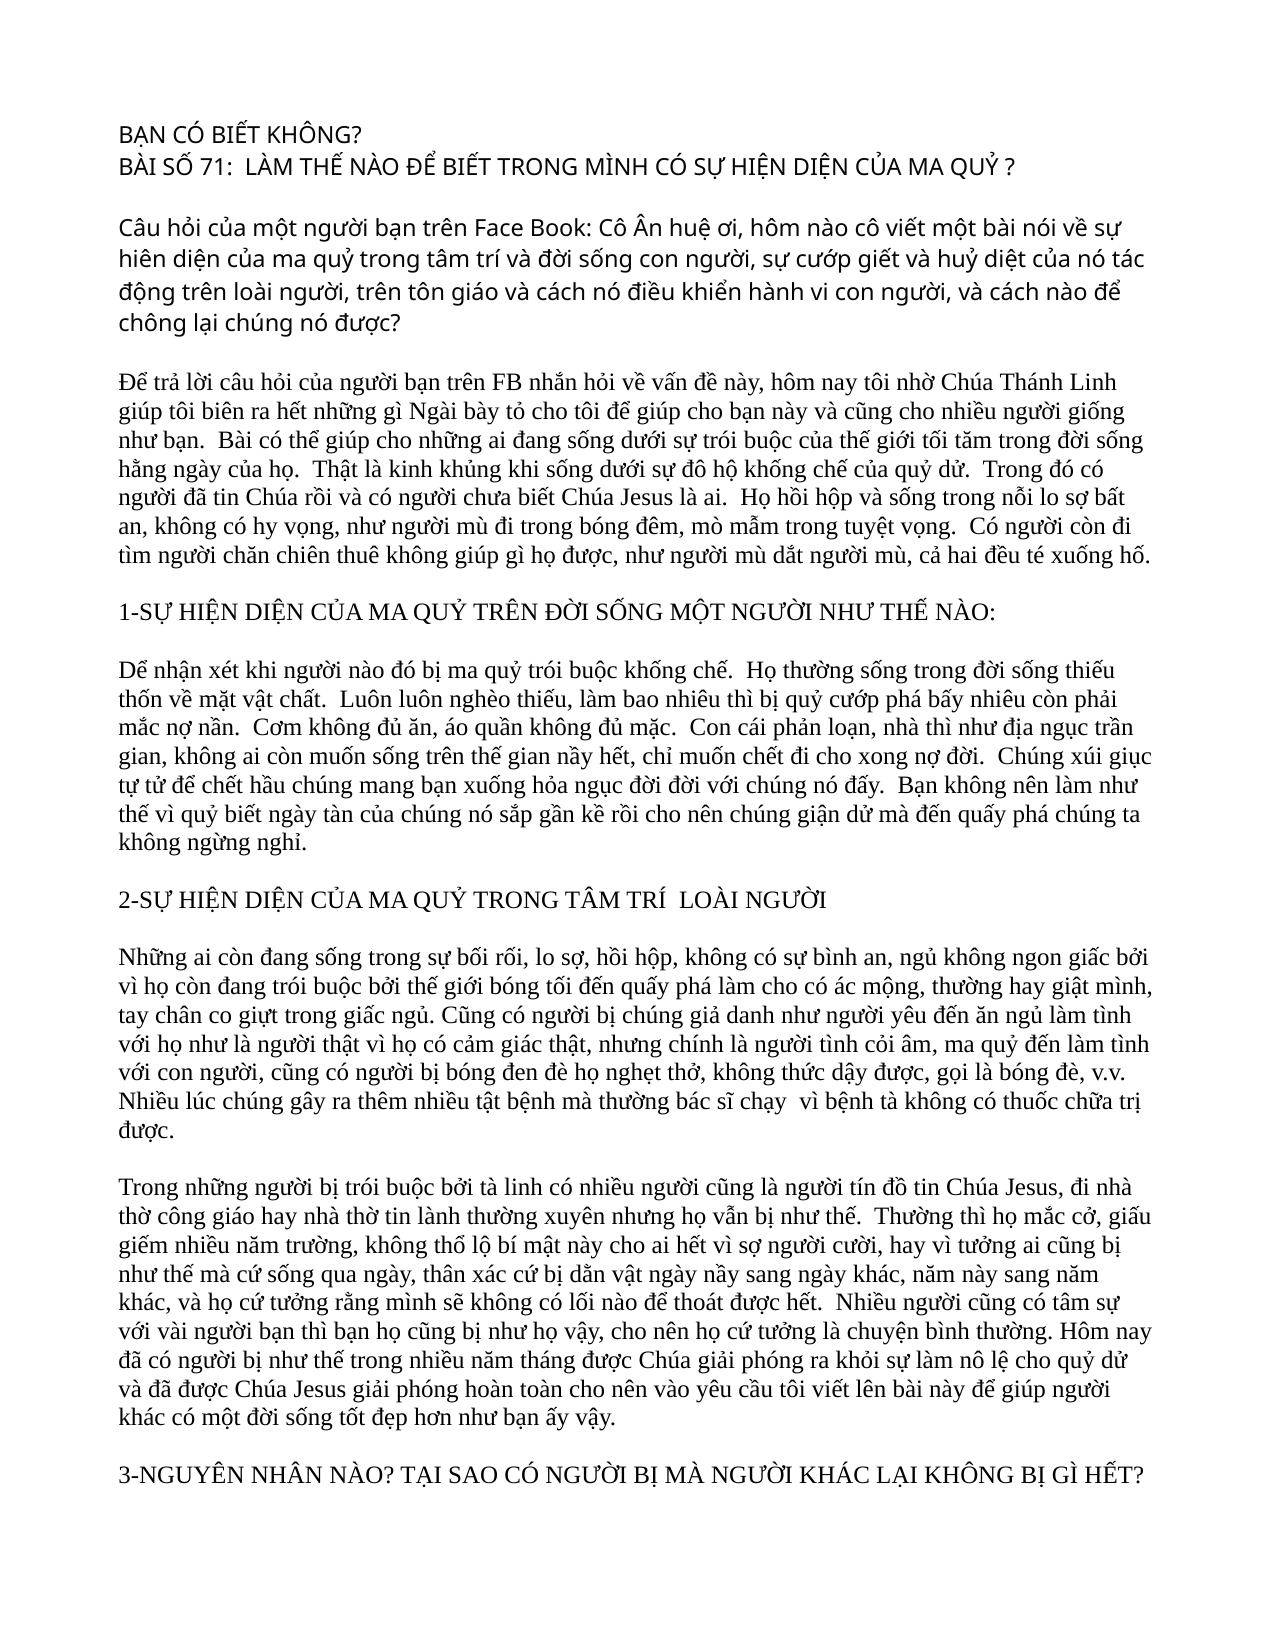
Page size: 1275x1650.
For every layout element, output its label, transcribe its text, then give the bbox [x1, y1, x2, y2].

text Những ai còn đang sống trong sự bối rối, lo sợ, hồi hộp, không có sự bình an, ngủ không ngon giấc bởi vì họ còn đang trói buộc bởi thế giới bóng tối đến quấy phá làm cho có ác mộng, thường hay giật mình, tay chân co giựt trong giấc ngủ. Cũng có người bị chúng giả danh như người yêu đến ăn ngủ làm tình với họ như là người thật vì họ có cảm giác thật, nhưng chính là người tình cỏi âm, ma quỷ đến làm tình với con người, cũng có người bị bóng đen đè họ nghẹt thở, không thức dậy được, gọi là bóng đè, v.v. Nhiều lúc chúng gây ra thêm nhiều tật bệnh mà thường bác sĩ chạy vì bệnh tà không có thuốc chữa trị được. [118, 942, 1157, 1144]
text Để trả lời câu hỏi của người bạn trên FB nhắn hỏi về vấn đề này, hôm nay tôi nhờ Chúa Thánh Linh giúp tôi biên ra hết những gì Ngài bày tỏ cho tôi để giúp cho bạn này và cũng cho nhiều người giống như bạn. Bài có thể giúp cho những ai đang sống dưới sự trói buộc của thế giới tối tăm trong đời sống hằng ngày của họ. Thật là kinh khủng khi sống dưới sự đô hộ khống chế của quỷ dử. Trong đó có người đã tin Chúa rồi và có người chưa biết Chúa Jesus là ai. Họ hồi hộp và sống trong nỗi lo sợ bất an, không có hy vọng, như người mù đi trong bóng đêm, mò mẫm trong tuyệt vọng. Có người còn đi tìm người chăn chiên thuê không giúp gì họ được, như người mù dắt người mù, cả hai đều té xuống hố. [118, 367, 1157, 569]
text Câu hỏi của một người bạn trên Face Book: Cô Ân huệ ơi, hôm nào cô viết một bài nói về sự hiên diện của ma quỷ trong tâm trí và đời sống con người, sự cướp giết và huỷ diệt của nó tác động trên loài người, trên tôn giáo và cách nó điều khiển hành vi con người, và cách nào để chông lại chúng nó được? [118, 211, 1157, 339]
text BÀI SỐ 71: LÀM THẾ NÀO ĐỂ BIẾT TRONG MÌNH CÓ SỰ HIỆN DIỆN CỦA MA QUỶ ? [118, 150, 1157, 182]
text 1-SỰ HIỆN DIỆN CỦA MA QUỶ TRÊN ĐỜI SỐNG MỘT NGƯỜI NHƯ THẾ NÀO: [118, 597, 1157, 626]
text 2-SỰ HIỆN DIỆN CỦA MA QUỶ TRONG TÂM TRÍ LOÀI NGƯỜI [118, 885, 1157, 914]
text BẠN CÓ BIẾT KHÔNG? [118, 118, 1157, 150]
text Dể nhận xét khi người nào đó bị ma quỷ trói buộc khống chế. Họ thường sống trong đời sống thiếu thốn về mặt vật chất. Luôn luôn nghèo thiếu, làm bao nhiêu thì bị quỷ cướp phá bấy nhiêu còn phải mắc nợ nần. Cơm không đủ ăn, áo quần không đủ mặc. Con cái phản loạn, nhà thì như địa ngục trần gian, không ai còn muốn sống trên thế gian nầy hết, chỉ muốn chết đi cho xong nợ đời. Chúng xúi giục tự tử để chết hầu chúng mang bạn xuống hỏa ngục đời đời với chúng nó đấy. Bạn không nên làm như thế vì quỷ biết ngày tàn của chúng nó sắp gần kề rồi cho nên chúng giận dử mà đến quấy phá chúng ta không ngừng nghỉ. [118, 655, 1157, 856]
text Trong những người bị trói buộc bởi tà linh có nhiều người cũng là người tín đồ tin Chúa Jesus, đi nhà thờ công giáo hay nhà thờ tin lành thường xuyên nhưng họ vẫn bị như thế. Thường thì họ mắc cở, giấu giếm nhiều năm trường, không thổ lộ bí mật này cho ai hết vì sợ người cười, hay vì tưởng ai cũng bị như thế mà cứ sống qua ngày, thân xác cứ bị dằn vật ngày nầy sang ngày khác, năm này sang năm khác, và họ cứ tưởng rằng mình sẽ không có lối nào để thoát được hết. Nhiều người cũng có tâm sự với vài người bạn thì bạn họ cũng bị như họ vậy, cho nên họ cứ tưởng là chuyện bình thường. Hôm nay đã có người bị như thế trong nhiều năm tháng được Chúa giải phóng ra khỏi sự làm nô lệ cho quỷ dử và đã được Chúa Jesus giải phóng hoàn toàn cho nên vào yêu cầu tôi viết lên bài này để giúp người khác có một đời sống tốt đẹp hơn như bạn ấy vậy. [118, 1172, 1157, 1431]
text 3-NGUYÊN NHÂN NÀO? TẠI SAO CÓ NGƯỜI BỊ MÀ NGƯỜI KHÁC LẠI KHÔNG BỊ GÌ HẾT? [118, 1460, 1157, 1489]
